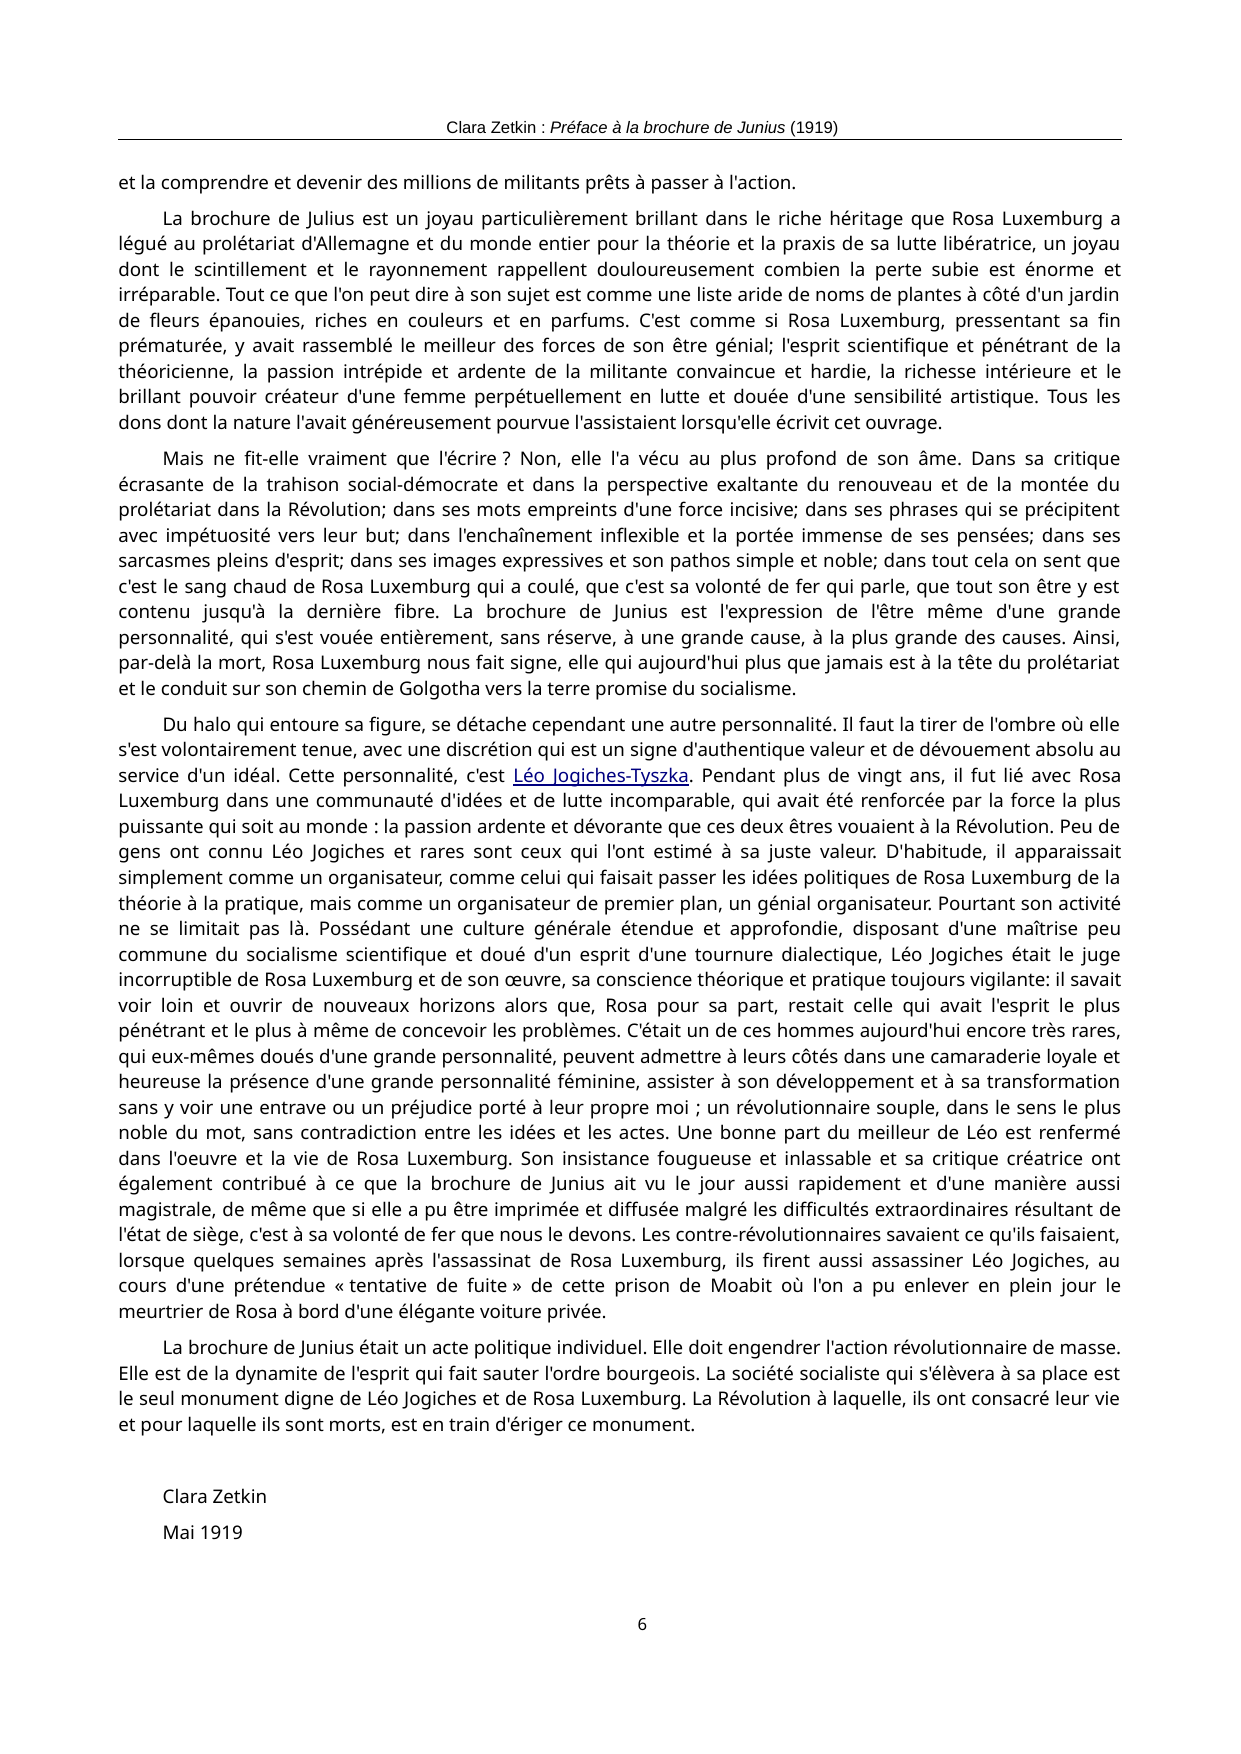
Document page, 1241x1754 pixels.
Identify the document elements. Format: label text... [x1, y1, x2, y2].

text Mai 1919 [118, 1519, 1122, 1545]
text La brochure de Julius est un joyau particulièrement brillant dans le riche héritage que Rosa Luxemburg a légué au prolétariat d'Allemagne et du monde entier pour la théorie et la praxis de sa lutte libératrice, un joyau dont le scintillement et le rayonnement rappellent douloureusement combien la perte subie est énorme et irréparable. Tout ce que l'on peut dire à son sujet est comme une liste aride de noms de plantes à côté d'un jardin de fleurs épanouies, riches en couleurs et en parfums. C'est comme si Rosa Luxemburg, pressentant sa fin prématurée, y avait rassemblé le meilleur des forces de son être génial; l'esprit scientifique et pénétrant de la théoricienne, la passion intrépide et ardente de la militante convaincue et hardie, la richesse intérieure et le brillant pouvoir créateur d'une femme perpétuellement en lutte et douée d'une sensibilité artistique. Tous les dons dont la nature l'avait généreusement pourvue l'assistaient lorsqu'elle écrivit cet ouvrage. [118, 205, 1122, 435]
text et la comprendre et devenir des millions de militants prêts à passer à l'action. [118, 169, 1122, 194]
text Du halo qui entoure sa figure, se détache cependant une autre personnalité. Il faut la tirer de l'ombre où elle s'est volontairement tenue, avec une discrétion qui est un signe d'authentique valeur et de dévouement absolu au service d'un idéal. Cette personnalité, c'est Léo Jogiches-Tyszka. Pendant plus de vingt ans, il fut lié avec Rosa Luxemburg dans une communauté d'idées et de lutte incomparable, qui avait été renforcée par la force la plus puissante qui soit au monde : la passion ardente et dévorante que ces deux êtres vouaient à la Révolution. Peu de gens ont connu Léo Jogiches et rares sont ceux qui l'ont estimé à sa juste valeur. D'habitude, il apparaissait simplement comme un organisateur, comme celui qui faisait passer les idées politiques de Rosa Luxemburg de la théorie à la pratique, mais comme un organisateur de premier plan, un génial organisateur. Pourtant son activité ne se limitait pas là. Possédant une culture générale étendue et approfondie, disposant d'une maîtrise peu commune du socialisme scientifique et doué d'un esprit d'une tournure dialectique, Léo Jogiches était le juge incorruptible de Rosa Luxemburg et de son œuvre, sa conscience théorique et pratique toujours vigilante: il savait voir loin et ouvrir de nouveaux horizons alors que, Rosa pour sa part, restait celle qui avait l'esprit le plus pénétrant et le plus à même de concevoir les problèmes. C'était un de ces hommes aujourd'hui encore très rares, qui eux-mêmes doués d'une grande personnalité, peuvent admettre à leurs côtés dans une camaraderie loyale et heureuse la présence d'une grande personnalité féminine, assister à son développement et à sa transformation sans y voir une entrave ou un préjudice porté à leur propre moi ; un révolutionnaire souple, dans le sens le plus noble du mot, sans contradiction entre les idées et les actes. Une bonne part du meilleur de Léo est renfermé dans l'oeuvre et la vie de Rosa Luxemburg. Son insistance fougueuse et inlassable et sa critique créatrice ont également contribué à ce que la brochure de Junius ait vu le jour aussi rapidement et d'une manière aussi magistrale, de même que si elle a pu être imprimée et diffusée malgré les difficultés extraordinaires résultant de l'état de siège, c'est à sa volonté de fer que nous le devons. Les contre-révolutionnaires savaient ce qu'ils faisaient, lorsque quelques semaines après l'assassinat de Rosa Luxemburg, ils firent aussi assassiner Léo Jogiches, au cours d'une prétendue « tentative de fuite » de cette prison de Moabit où l'on a pu enlever en plein jour le meurtrier de Rosa à bord d'une élégante voiture privée. [118, 711, 1122, 1324]
text La brochure de Junius était un acte politique individuel. Elle doit engendrer l'action révolutionnaire de masse. Elle est de la dynamite de l'esprit qui fait sauter l'ordre bourgeois. La société socialiste qui s'élèvera à sa place est le seul monument digne de Léo Jogiches et de Rosa Luxemburg. La Révolution à laquelle, ils ont consacré leur vie et pour laquelle ils sont morts, est en train d'ériger ce monument. [118, 1334, 1122, 1436]
text Mais ne fit-elle vraiment que l'écrire ? Non, elle l'a vécu au plus profond de son âme. Dans sa critique écrasante de la trahison social-démocrate et dans la perspective exaltante du renouveau et de la montée du prolétariat dans la Révolution; dans ses mots empreints d'une force incisive; dans ses phrases qui se précipitent avec impétuosité vers leur but; dans l'enchaînement inflexible et la portée immense de ses pensées; dans ses sarcasmes pleins d'esprit; dans ses images expressives et son pathos simple et noble; dans tout cela on sent que c'est le sang chaud de Rosa Luxemburg qui a coulé, que c'est sa volonté de fer qui parle, que tout son être y est contenu jusqu'à la dernière fibre. La brochure de Junius est l'expression de l'être même d'une grande personnalité, qui s'est vouée entièrement, sans réserve, à une grande cause, à la plus grande des causes. Ainsi, par-delà la mort, Rosa Luxemburg nous fait signe, elle qui aujourd'hui plus que jamais est à la tête du prolétariat et le conduit sur son chemin de Golgotha vers la terre promise du socialisme. [118, 445, 1122, 701]
text Clara Zetkin [118, 1483, 1122, 1509]
